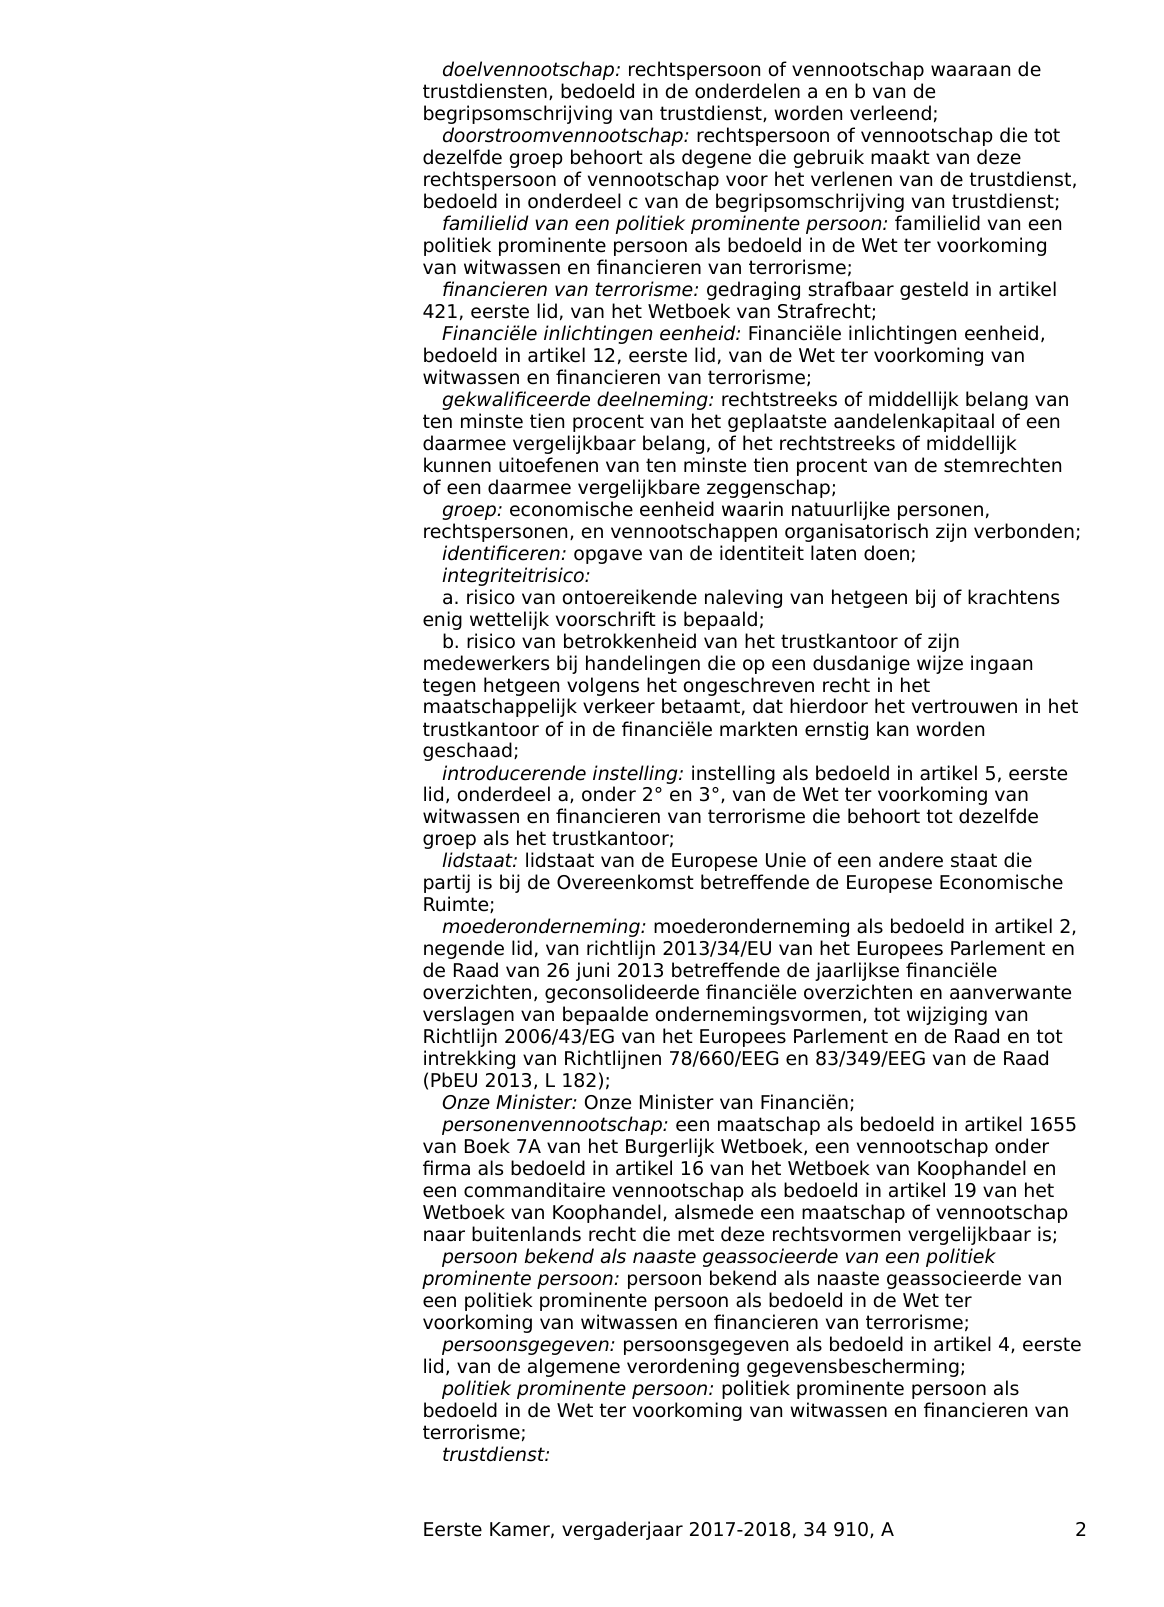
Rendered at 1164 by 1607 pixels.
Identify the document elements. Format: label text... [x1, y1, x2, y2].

text personenvennootschap: een maatschap als bedoeld in artikel 1655 van Boek 7A van het Burgerlijk Wetboek, een vennootschap onder firma als bedoeld in artikel 16 van het Wetboek van Koophandel en een commanditaire vennootschap als bedoeld in artikel 19 van het Wetboek van Koophandel, alsmede een maatschap of vennootschap naar buitenlands recht die met deze rechtsvormen vergelijkbaar is; [422, 1114, 1087, 1246]
text gekwalificeerde deelneming: rechtstreeks of middellijk belang van ten minste tien procent van het geplaatste aandelenkapitaal of een daarmee vergelijkbaar belang, of het rechtstreeks of middellijk kunnen uitoefenen van ten minste tien procent van de stemrechten of een daarmee vergelijkbare zeggenschap; [422, 389, 1087, 499]
text Onze Minister: Onze Minister van Financiën; [422, 1092, 1087, 1114]
text doelvennootschap: rechtspersoon of vennootschap waaraan de trustdiensten, bedoeld in de onderdelen a en b van de begripsomschrijving van trustdienst, worden verleend; [422, 59, 1087, 125]
text financieren van terrorisme: gedraging strafbaar gesteld in artikel 421, eerste lid, van het Wetboek van Strafrecht; [422, 279, 1087, 323]
text b. risico van betrokkenheid van het trustkantoor of zijn medewerkers bij handelingen die op een dusdanige wijze ingaan tegen hetgeen volgens het ongeschreven recht in het maatschappelijk verkeer betaamt, dat hierdoor het vertrouwen in het trustkantoor of in de financiële markten ernstig kan worden geschaad; [422, 631, 1087, 762]
text persoonsgegeven: persoonsgegeven als bedoeld in artikel 4, eerste lid, van de algemene verordening gegevensbescherming; [422, 1334, 1087, 1378]
text introducerende instelling: instelling als bedoeld in artikel 5, eerste lid, onderdeel a, onder 2° en 3°, van de Wet ter voorkoming van witwassen en financieren van terrorisme die behoort tot dezelfde groep als het trustkantoor; [422, 762, 1087, 850]
text moederonderneming: moederonderneming als bedoeld in artikel 2, negende lid, van richtlijn 2013/34/EU van het Europees Parlement en de Raad van 26 juni 2013 betreffende de jaarlijkse financiële overzichten, geconsolideerde financiële overzichten en aanverwante verslagen van bepaalde ondernemingsvormen, tot wijziging van Richtlijn 2006/43/EG van het Europees Parlement en de Raad en tot intrekking van Richtlijnen 78/660/EEG en 83/349/EEG van de Raad (PbEU 2013, L 182); [422, 916, 1087, 1092]
text persoon bekend als naaste geassocieerde van een politiek prominente persoon: persoon bekend als naaste geassocieerde van een politiek prominente persoon als bedoeld in de Wet ter voorkoming van witwassen en financieren van terrorisme; [422, 1246, 1087, 1334]
text groep: economische eenheid waarin natuurlijke personen, rechtspersonen, en vennootschappen organisatorisch zijn verbonden; [422, 499, 1087, 543]
text identificeren: opgave van de identiteit laten doen; [422, 543, 1087, 564]
text integriteitrisico: [422, 564, 1087, 587]
text familielid van een politiek prominente persoon: familielid van een politiek prominente persoon als bedoeld in de Wet ter voorkoming van witwassen en financieren van terrorisme; [422, 213, 1087, 279]
text a. risico van ontoereikende naleving van hetgeen bij of krachtens enig wettelijk voorschrift is bepaald; [422, 587, 1087, 631]
text politiek prominente persoon: politiek prominente persoon als bedoeld in de Wet ter voorkoming van witwassen en financieren van terrorisme; [422, 1378, 1087, 1444]
text lidstaat: lidstaat van de Europese Unie of een andere staat die partij is bij de Overeenkomst betreffende de Europese Economische Ruimte; [422, 850, 1087, 916]
text trustdienst: [422, 1444, 1087, 1466]
text doorstroomvennootschap: rechtspersoon of vennootschap die tot dezelfde groep behoort als degene die gebruik maakt van deze rechtspersoon of vennootschap voor het verlenen van de trustdienst, bedoeld in onderdeel c van de begripsomschrijving van trustdienst; [422, 125, 1087, 213]
text Financiële inlichtingen eenheid: Financiële inlichtingen eenheid, bedoeld in artikel 12, eerste lid, van de Wet ter voorkoming van witwassen en financieren van terrorisme; [422, 323, 1087, 389]
